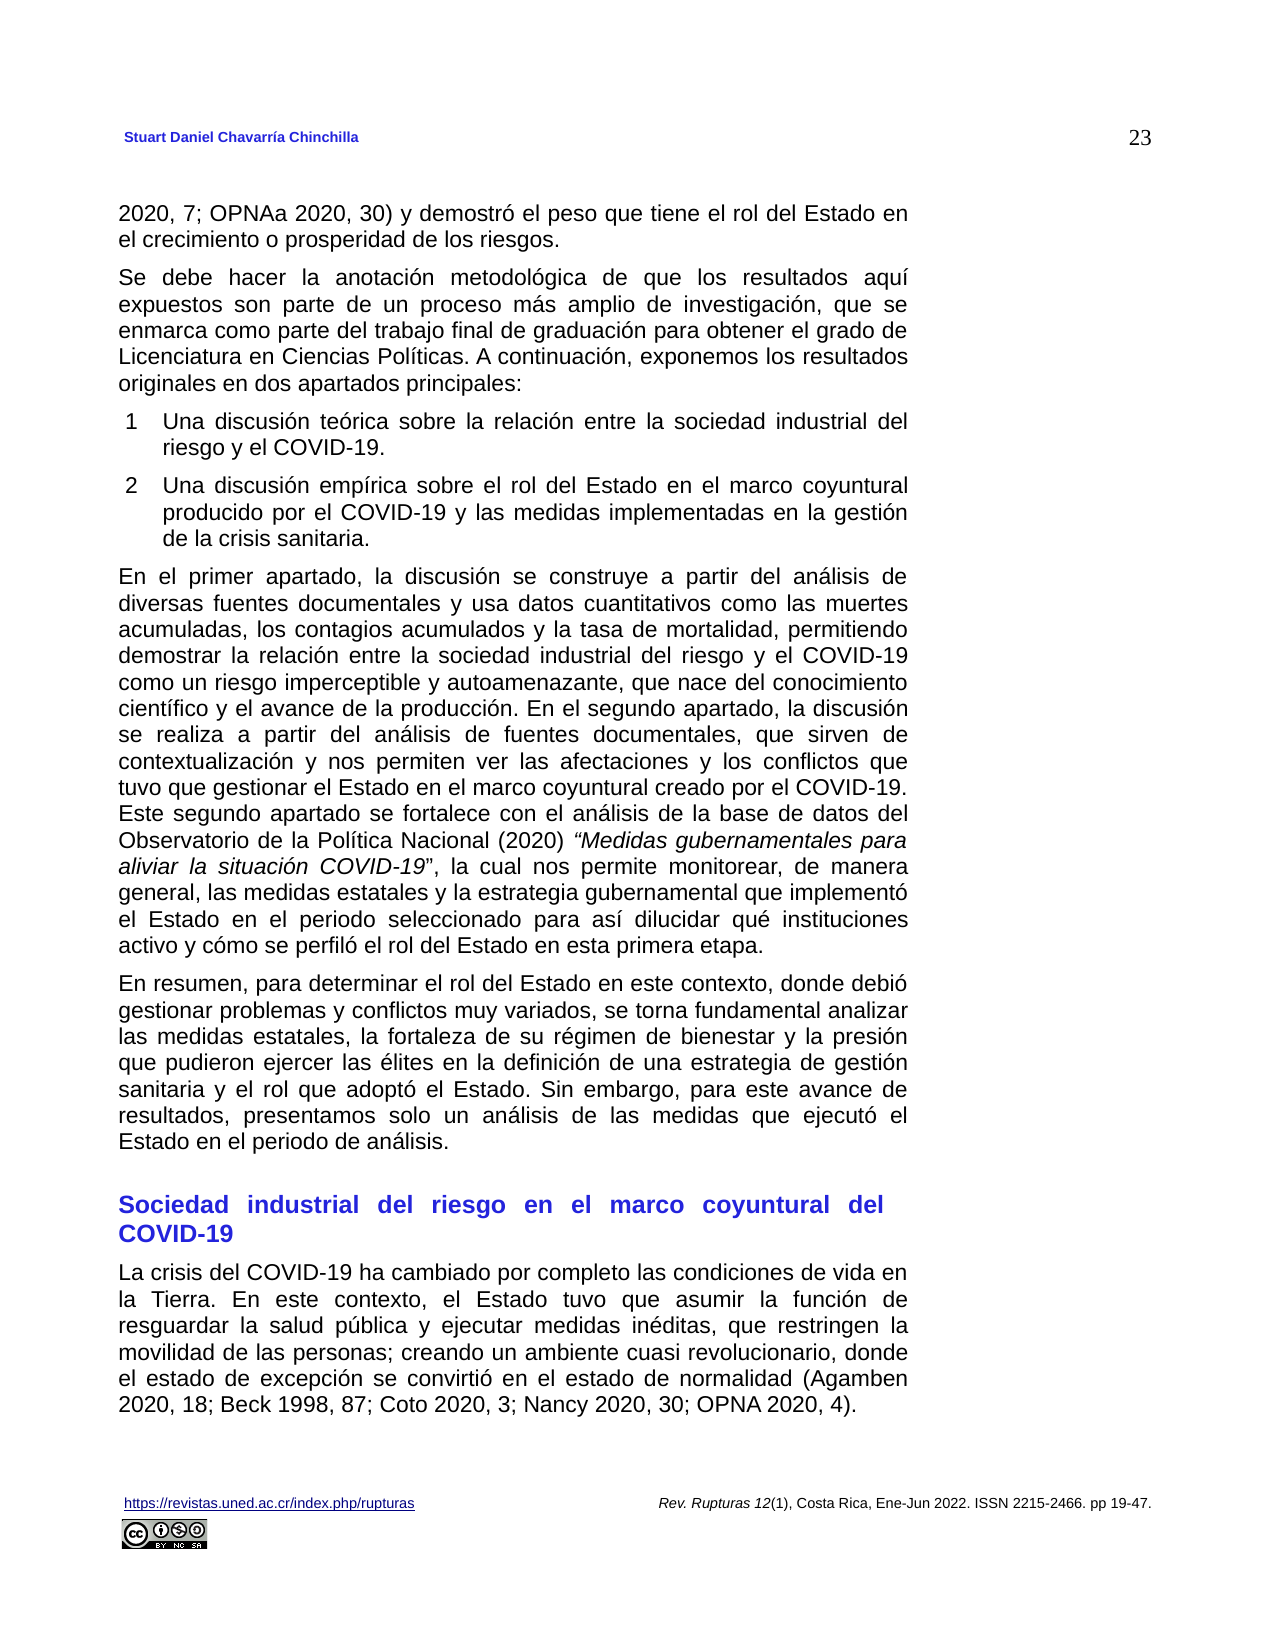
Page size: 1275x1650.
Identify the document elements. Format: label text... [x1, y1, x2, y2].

picture [121, 1519, 208, 1549]
text 2020, 7; OPNAa 2020, 30) y demostró el peso que tiene el rol del Estado en el crecimiento o prosperidad de los riesgos. [118, 200, 909, 252]
list Una discusión teórica sobre la relación entre la sociedad industrial del riesgo y el COVID-19. [125, 408, 909, 461]
text En el primer apartado, la discusión se construye a partir del análisis de diversas fuentes documentales y usa datos cuantitativos como las muertes acumuladas, los contagios acumulados y la tasa de mortalidad, permitiendo demostrar la relación entre la sociedad industrial del riesgo y el COVID-19 como un riesgo imperceptible y autoamenazante, que nace del conocimiento científico y el avance de la producción. En el segundo apartado, la discusión se realiza a partir del análisis de fuentes documentales, que sirven de contextualización y nos permiten ver las afectaciones y los conflictos que tuvo que gestionar el Estado en el marco coyuntural creado por el COVID-19. Este segundo apartado se fortalece con el análisis de la base de datos del Observatorio de la Política Nacional (2020) “Medidas gubernamentales para aliviar la situación COVID-19”, la cual nos permite monitorear, de manera general, las medidas estatales y la estrategia gubernamental que implementó el Estado en el periodo seleccionado para así dilucidar qué instituciones activo y cómo se perfiló el rol del Estado en esta primera etapa. [118, 563, 909, 958]
subtitle Sociedad industrial del riesgo en el marco coyuntural del COVID-19 [118, 1190, 885, 1248]
text Se debe hacer la anotación metodológica de que los resultados aquí expuestos son parte de un proceso más amplio de investigación, que se enmarca como parte del trabajo final de graduación para obtener el grado de Licenciatura en Ciencias Políticas. A continuación, exponemos los resultados originales en dos apartados principales: [118, 264, 909, 396]
text En resumen, para determinar el rol del Estado en este contexto, donde debió gestionar problemas y conflictos muy variados, se torna fundamental analizar las medidas estatales, la fortaleza de su régimen de bienestar y la presión que pudieron ejercer las élites en la definición de una estrategia de gestión sanitaria y el rol que adoptó el Estado. Sin embargo, para este avance de resultados, presentamos solo un análisis de las medidas que ejecutó el Estado en el periodo de análisis. [118, 970, 909, 1155]
list Una discusión empírica sobre el rol del Estado en el marco coyuntural producido por el COVID-19 y las medidas implementadas en la gestión de la crisis sanitaria. [125, 472, 909, 551]
text La crisis del COVID-19 ha cambiado por completo las condiciones de vida en la Tierra. En este contexto, el Estado tuvo que asumir la función de resguardar la salud pública y ejecutar medidas inéditas, que restringen la movilidad de las personas; creando un ambiente cuasi revolucionario, donde el estado de excepción se convirtió en el estado de normalidad (Agamben 2020, 18; Beck 1998, 87; Coto 2020, 3; Nancy 2020, 30; OPNA 2020, 4). [118, 1259, 909, 1417]
